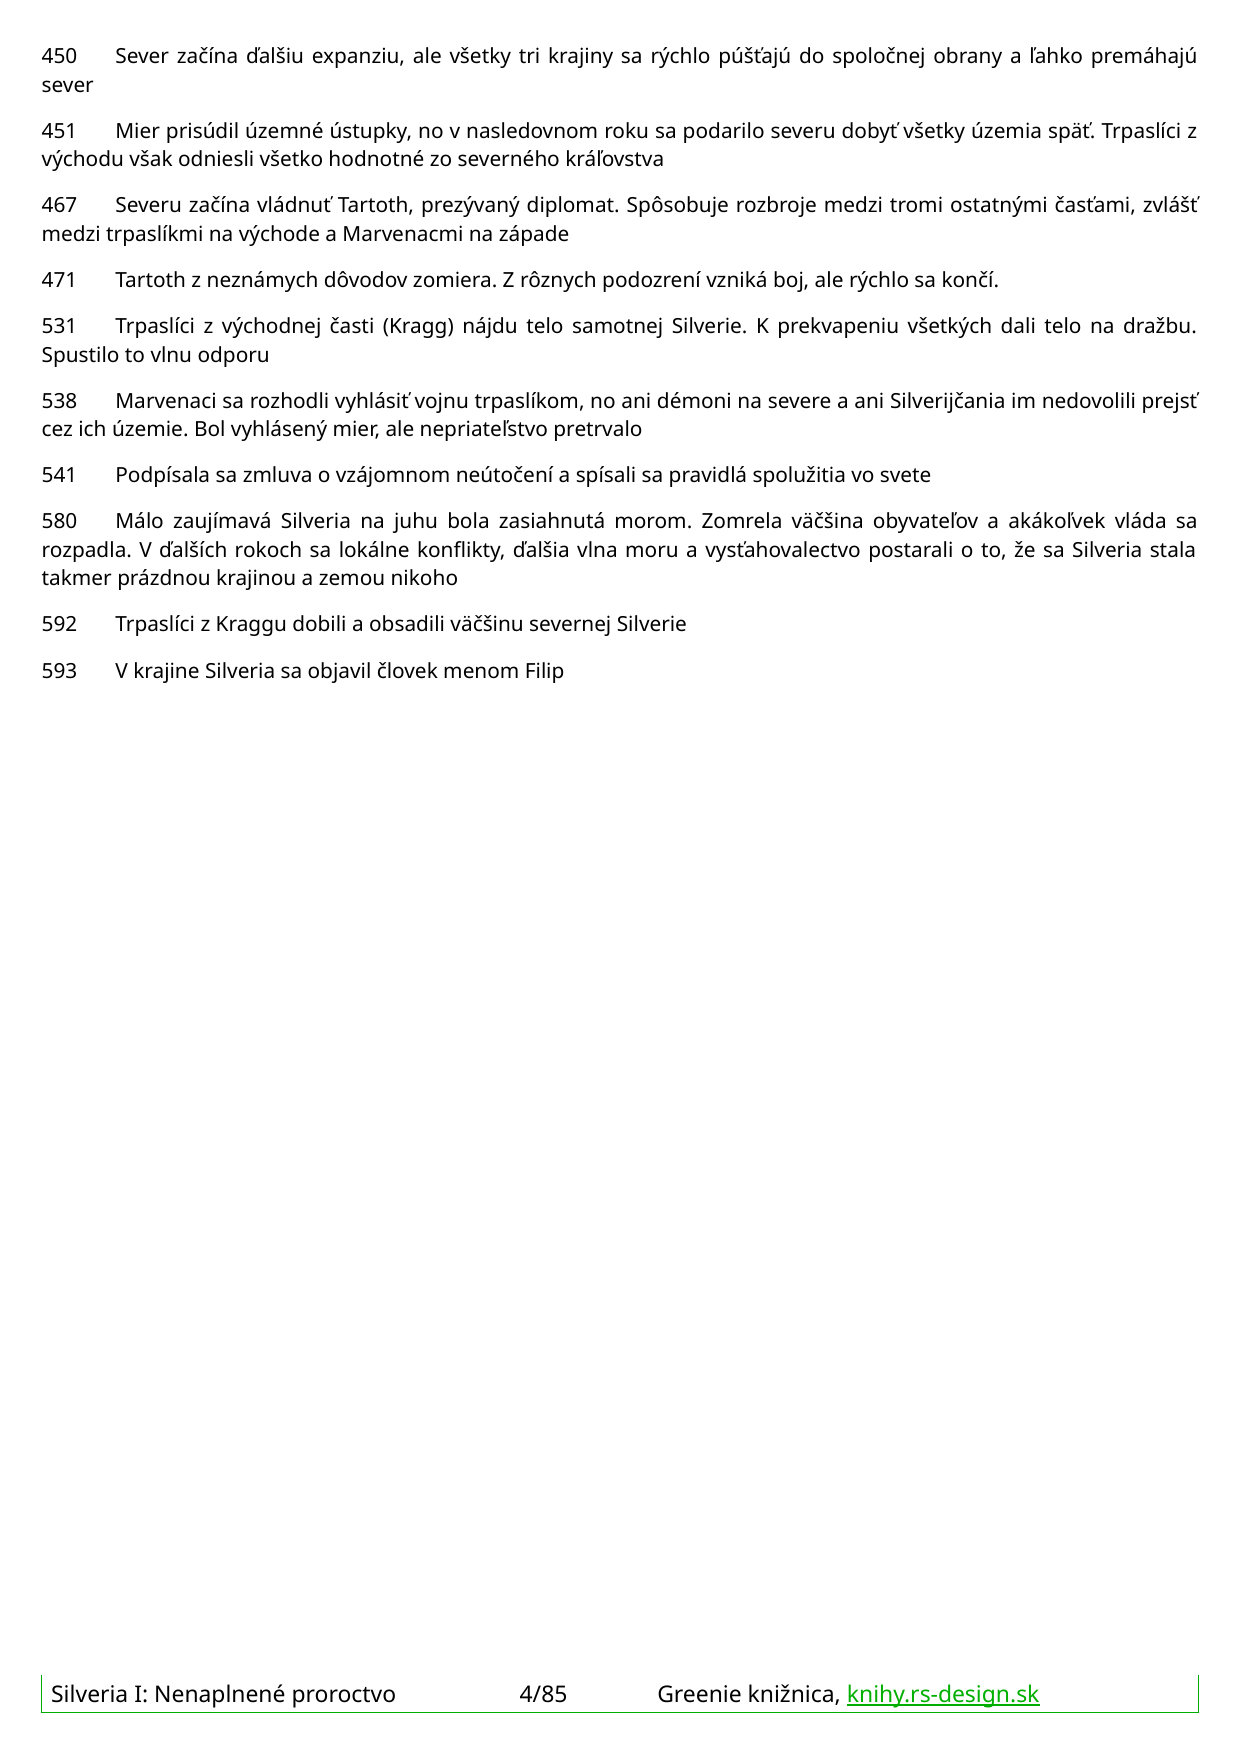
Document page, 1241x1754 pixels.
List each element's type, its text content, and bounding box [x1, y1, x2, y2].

text 451 Mier prisúdil územné ústupky, no v nasledovnom roku sa podarilo severu dobyť všetky územia späť. Trpaslíci z východu však odniesli všetko hodnotné zo severného kráľovstva [41, 116, 1199, 173]
text 531 Trpaslíci z východnej časti (Kragg) nájdu telo samotnej Silverie. K prekvapeniu všetkých dali telo na dražbu. Spustilo to vlnu odporu [41, 311, 1199, 368]
text 467 Severu začína vládnuť Tartoth, prezývaný diplomat. Spôsobuje rozbroje medzi tromi ostatnými časťami, zvlášť medzi trpaslíkmi na východe a Marvenacmi na západe [41, 191, 1199, 247]
text 471 Tartoth z neznámych dôvodov zomiera. Z rôznych podozrení vzniká boj, ale rýchlo sa končí. [41, 265, 1199, 293]
text 450 Sever začína ďalšiu expanziu, ale všetky tri krajiny sa rýchlo púšťajú do spoločnej obrany a ľahko premáhajú sever [41, 41, 1199, 98]
text 580 Málo zaujímavá Silveria na juhu bola zasiahnutá morom. Zomrela väčšina obyvateľov a akákoľvek vláda sa rozpadla. V ďalších rokoch sa lokálne konflikty, ďalšia vlna moru a vysťahovalectvo postarali o to, že sa Silveria stala takmer prázdnou krajinou a zemou nikoho [41, 507, 1199, 592]
text 541 Podpísala sa zmluva o vzájomnom neútočení a spísali sa pravidlá spolužitia vo svete [41, 460, 1199, 489]
text 538 Marvenaci sa rozhodli vyhlásiť vojnu trpaslíkom, no ani démoni na severe a ani Silverijčania im nedovolili prejsť cez ich územie. Bol vyhlásený mier, ale nepriateľstvo pretrvalo [41, 386, 1199, 443]
text 592 Trpaslíci z Kraggu dobili a obsadili väčšinu severnej Silverie [41, 609, 1199, 638]
text 593 V krajine Silveria sa objavil človek menom Filip [41, 656, 1199, 684]
